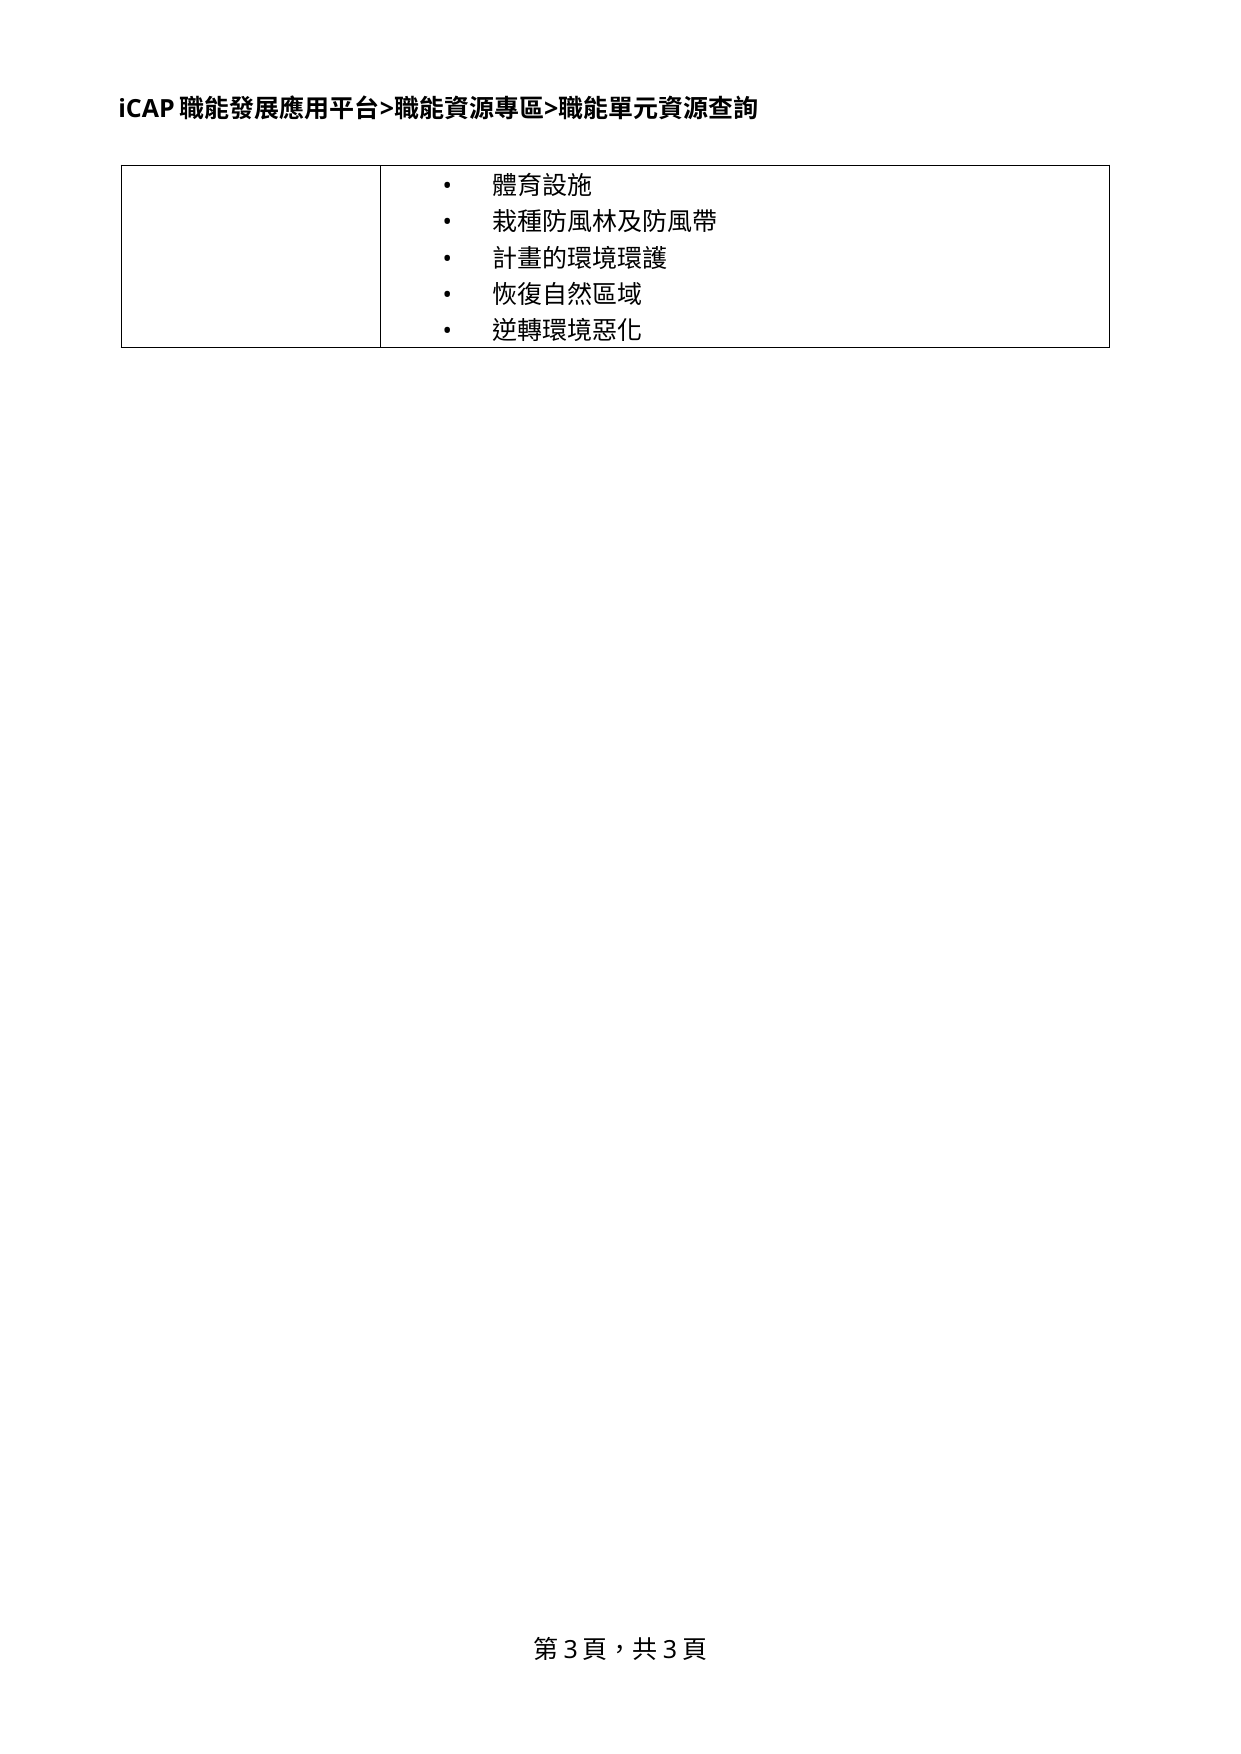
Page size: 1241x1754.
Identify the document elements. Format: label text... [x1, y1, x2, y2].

table_cell 植物可能包括： 樹木、灌木及其他裝在容器內或裸根的植物 栽植可能包括： 公園及庭園所有植物裝置及栽種活動 居家及商業園藝 體育設施 栽種防風林及防風帶 計畫的環境環護 恢復自然區域 逆轉環境惡化 [381, 166, 1109, 347]
table_cell [122, 166, 380, 347]
